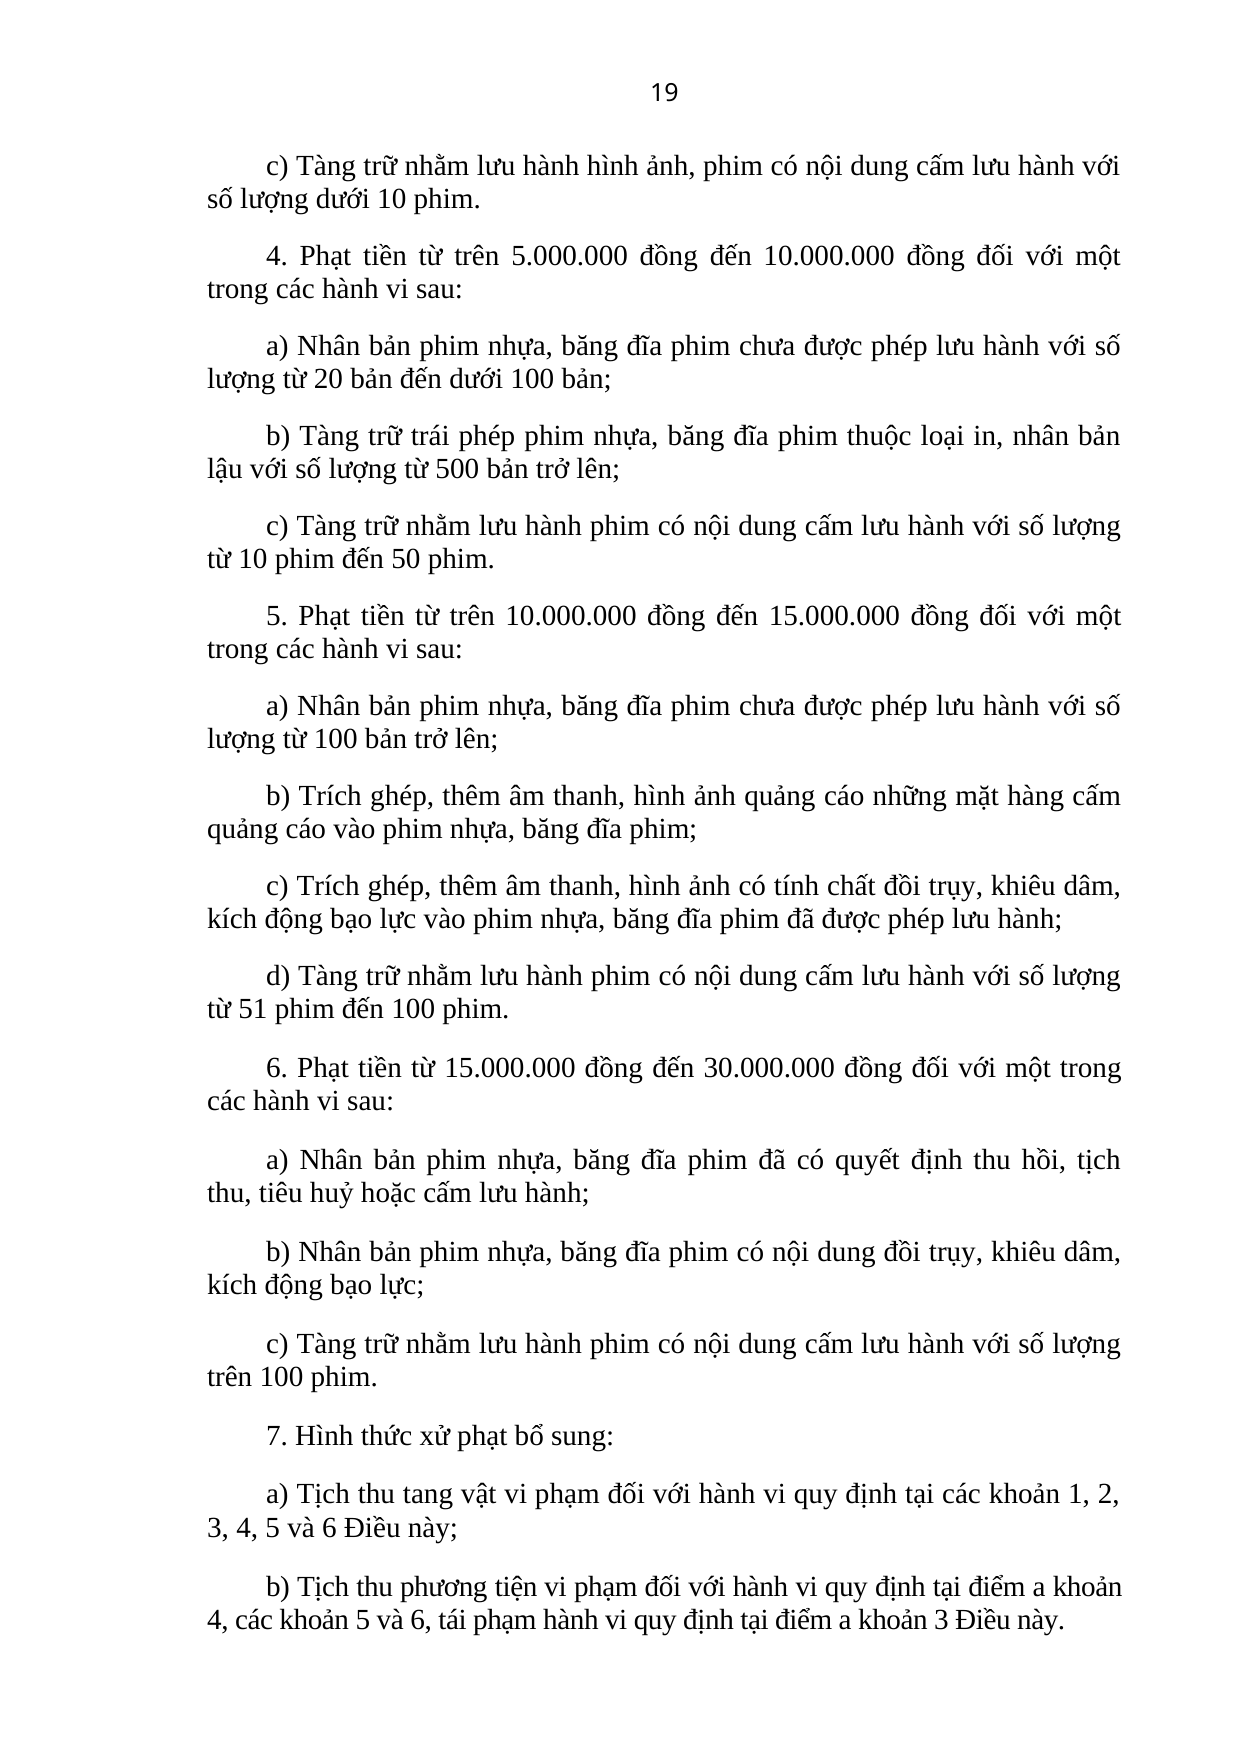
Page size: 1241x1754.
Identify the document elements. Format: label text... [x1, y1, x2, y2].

text a) Nhân bản phim nhựa, băng đĩa phim đã có quyết định thu hồi, tịch thu, tiêu huỷ hoặc cấm lưu hành; [207, 1142, 1122, 1209]
text c) Tàng trữ nhằm lưu hành phim có nội dung cấm lưu hành với số lượng trên 100 phim. [207, 1326, 1122, 1393]
text a) Nhân bản phim nhựa, băng đĩa phim chưa được phép lưu hành với số lượng từ 20 bản đến dưới 100 bản; [207, 328, 1122, 395]
text b) Trích ghép, thêm âm thanh, hình ảnh quảng cáo những mặt hàng cấm quảng cáo vào phim nhựa, băng đĩa phim; [207, 778, 1122, 845]
text b) Nhân bản phim nhựa, băng đĩa phim có nội dung đồi trụy, khiêu dâm, kích động bạo lực; [207, 1234, 1122, 1301]
text b) Tịch thu phương tiện vi phạm đối với hành vi quy định tại điểm a khoản 4, các khoản 5 và 6, tái phạm hành vi quy định tại điểm a khoản 3 Điều này. [207, 1569, 1122, 1636]
text c) Tàng trữ nhằm lưu hành phim có nội dung cấm lưu hành với số lượng từ 10 phim đến 50 phim. [207, 508, 1122, 575]
text c) Tàng trữ nhằm lưu hành hình ảnh, phim có nội dung cấm lưu hành với số lượng dưới 10 phim. [207, 148, 1122, 215]
text 6. Phạt tiền từ 15.000.000 đồng đến 30.000.000 đồng đối với một trong các hành vi sau: [207, 1050, 1122, 1117]
text 5. Phạt tiền từ trên 10.000.000 đồng đến 15.000.000 đồng đối với một trong các hành vi sau: [207, 598, 1122, 665]
text a) Nhân bản phim nhựa, băng đĩa phim chưa được phép lưu hành với số lượng từ 100 bản trở lên; [207, 688, 1122, 755]
text c) Trích ghép, thêm âm thanh, hình ảnh có tính chất đồi trụy, khiêu dâm, kích động bạo lực vào phim nhựa, băng đĩa phim đã được phép lưu hành; [207, 868, 1122, 935]
text a) Tịch thu tang vật vi phạm đối với hành vi quy định tại các khoản 1, 2, 3, 4, 5 và 6 Điều này; [207, 1477, 1122, 1544]
text d) Tàng trữ nhằm lưu hành phim có nội dung cấm lưu hành với số lượng từ 51 phim đến 100 phim. [207, 958, 1122, 1025]
text 4. Phạt tiền từ trên 5.000.000 đồng đến 10.000.000 đồng đối với một trong các hành vi sau: [207, 238, 1122, 305]
text 7. Hình thức xử phạt bổ sung: [207, 1418, 1122, 1452]
text b) Tàng trữ trái phép phim nhựa, băng đĩa phim thuộc loại in, nhân bản lậu với số lượng từ 500 bản trở lên; [207, 418, 1122, 485]
